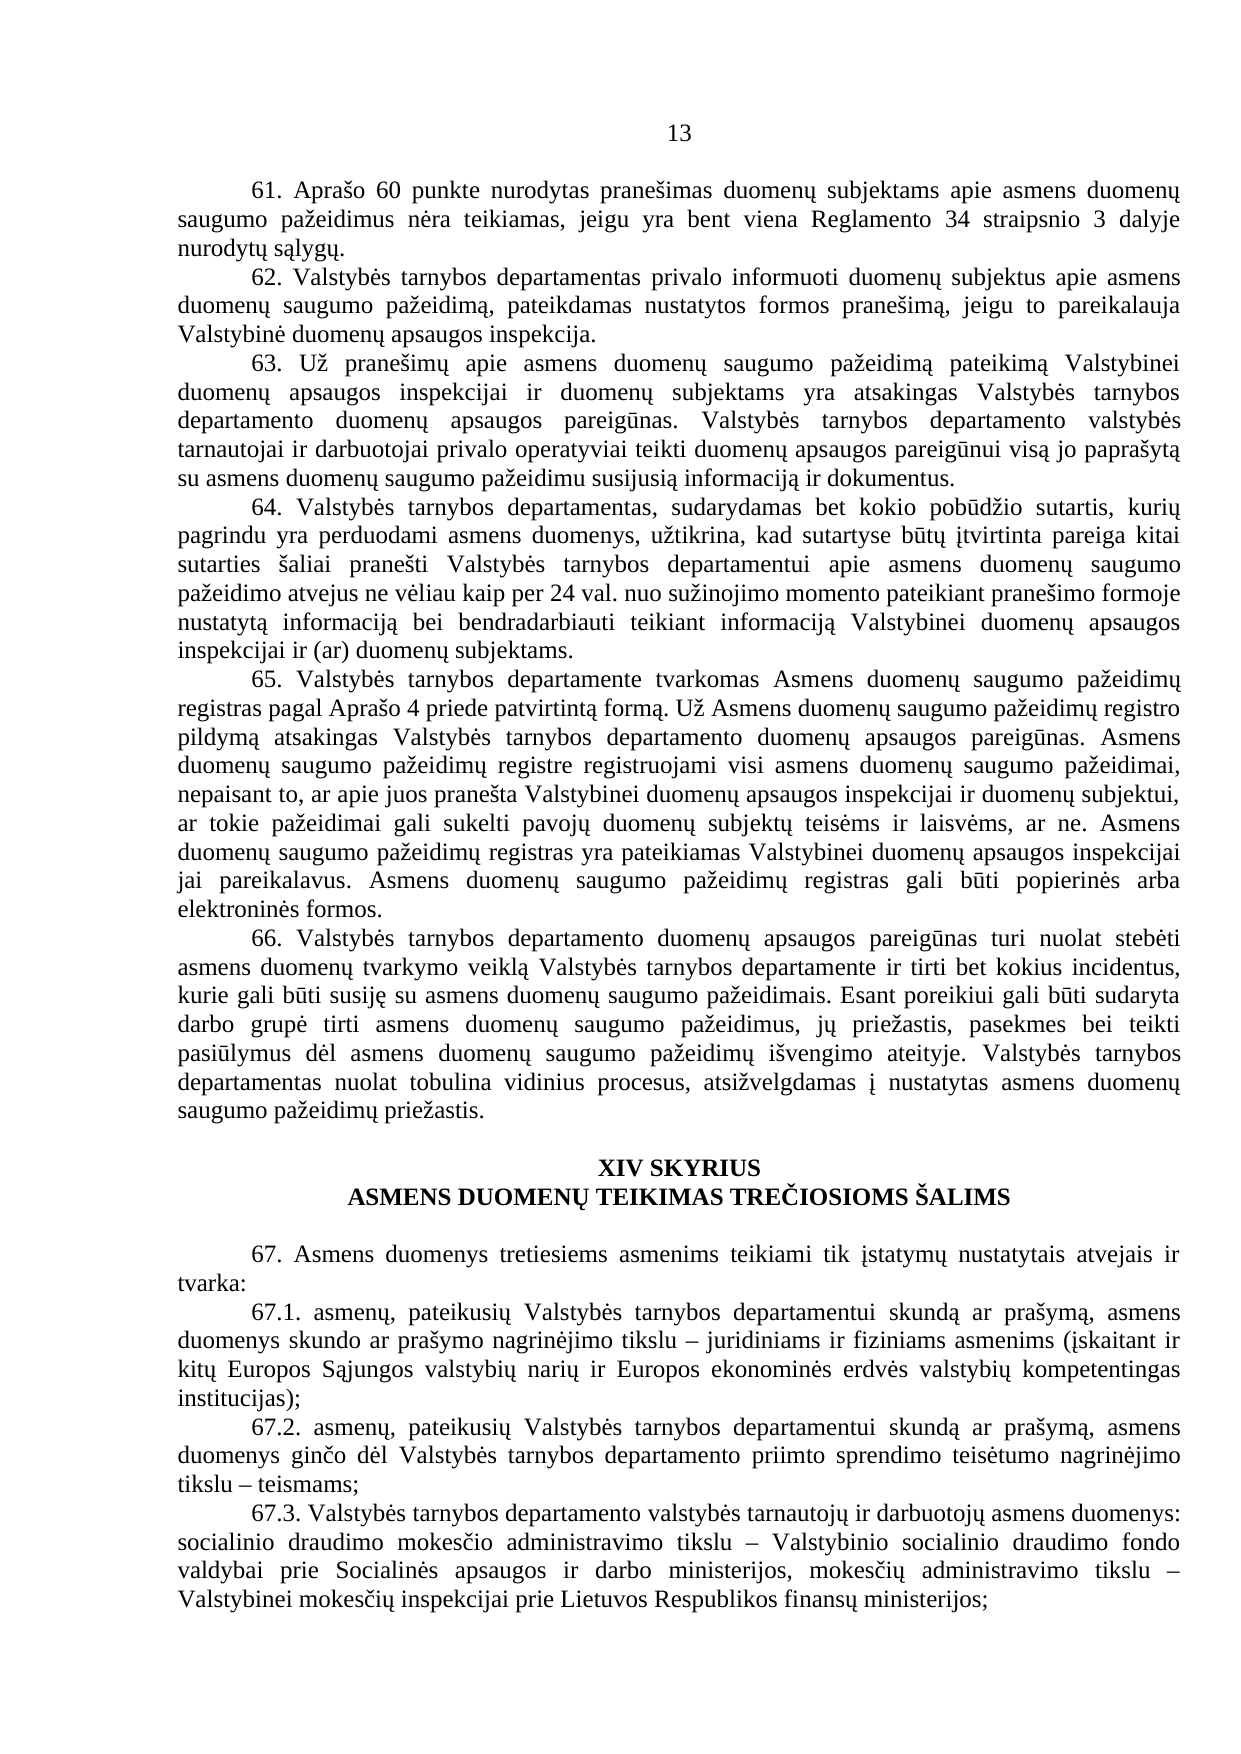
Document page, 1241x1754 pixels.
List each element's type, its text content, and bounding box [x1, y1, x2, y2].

text 67.3. Valstybės tarnybos departamento valstybės tarnautojų ir darbuotojų asmens duomenys: socialinio draudimo mokesčio administravimo tikslu – Valstybinio socialinio draudimo fondo valdybai prie Socialinės apsaugos ir darbo ministerijos, mokesčių administravimo tikslu – Valstybinei mokesčių inspekcijai prie Lietuvos Respublikos finansų ministerijos; [177, 1498, 1181, 1613]
text 63. Už pranešimų apie asmens duomenų saugumo pažeidimą pateikimą Valstybinei duomenų apsaugos inspekcijai ir duomenų subjektams yra atsakingas Valstybės tarnybos departamento duomenų apsaugos pareigūnas. Valstybės tarnybos departamento valstybės tarnautojai ir darbuotojai privalo operatyviai teikti duomenų apsaugos pareigūnui visą jo paprašytą su asmens duomenų saugumo pažeidimu susijusią informaciją ir dokumentus. [177, 348, 1181, 492]
text XIV SKYRIUS [177, 1153, 1181, 1182]
text 67. Asmens duomenys tretiesiems asmenims teikiami tik įstatymų nustatytais atvejais ir tvarka: [177, 1239, 1181, 1297]
text 67.2. asmenų, pateikusių Valstybės tarnybos departamentui skundą ar prašymą, asmens duomenys ginčo dėl Valstybės tarnybos departamento priimto sprendimo teisėtumo nagrinėjimo tikslu – teismams; [177, 1412, 1181, 1498]
text ASMENS DUOMENŲ TEIKIMAS TREČIOSIOMS ŠALIMS [177, 1182, 1181, 1211]
text 64. Valstybės tarnybos departamentas, sudarydamas bet kokio pobūdžio sutartis, kurių pagrindu yra perduodami asmens duomenys, užtikrina, kad sutartyse būtų įtvirtinta pareiga kitai sutarties šaliai pranešti Valstybės tarnybos departamentui apie asmens duomenų saugumo pažeidimo atvejus ne vėliau kaip per 24 val. nuo sužinojimo momento pateikiant pranešimo formoje nustatytą informaciją bei bendradarbiauti teikiant informaciją Valstybinei duomenų apsaugos inspekcijai ir (ar) duomenų subjektams. [177, 492, 1181, 664]
text 66. Valstybės tarnybos departamento duomenų apsaugos pareigūnas turi nuolat stebėti asmens duomenų tvarkymo veiklą Valstybės tarnybos departamente ir tirti bet kokius incidentus, kurie gali būti susiję su asmens duomenų saugumo pažeidimais. Esant poreikiui gali būti sudaryta darbo grupė tirti asmens duomenų saugumo pažeidimus, jų priežastis, pasekmes bei teikti pasiūlymus dėl asmens duomenų saugumo pažeidimų išvengimo ateityje. Valstybės tarnybos departamentas nuolat tobulina vidinius procesus, atsižvelgdamas į nustatytas asmens duomenų saugumo pažeidimų priežastis. [177, 923, 1181, 1124]
text 67.1. asmenų, pateikusių Valstybės tarnybos departamentui skundą ar prašymą, asmens duomenys skundo ar prašymo nagrinėjimo tikslu – juridiniams ir fiziniams asmenims (įskaitant ir kitų Europos Sąjungos valstybių narių ir Europos ekonominės erdvės valstybių kompetentingas institucijas); [177, 1297, 1181, 1412]
text 61. Aprašo 60 punkte nurodytas pranešimas duomenų subjektams apie asmens duomenų saugumo pažeidimus nėra teikiamas, jeigu yra bent viena Reglamento 34 straipsnio 3 dalyje nurodytų sąlygų. [177, 176, 1181, 262]
text 62. Valstybės tarnybos departamentas privalo informuoti duomenų subjektus apie asmens duomenų saugumo pažeidimą, pateikdamas nustatytos formos pranešimą, jeigu to pareikalauja Valstybinė duomenų apsaugos inspekcija. [177, 262, 1181, 348]
text 65. Valstybės tarnybos departamente tvarkomas Asmens duomenų saugumo pažeidimų registras pagal Aprašo 4 priede patvirtintą formą. Už Asmens duomenų saugumo pažeidimų registro pildymą atsakingas Valstybės tarnybos departamento duomenų apsaugos pareigūnas. Asmens duomenų saugumo pažeidimų registre registruojami visi asmens duomenų saugumo pažeidimai, nepaisant to, ar apie juos pranešta Valstybinei duomenų apsaugos inspekcijai ir duomenų subjektui, ar tokie pažeidimai gali sukelti pavojų duomenų subjektų teisėms ir laisvėms, ar ne. Asmens duomenų saugumo pažeidimų registras yra pateikiamas Valstybinei duomenų apsaugos inspekcijai jai pareikalavus. Asmens duomenų saugumo pažeidimų registras gali būti popierinės arba elektroninės formos. [177, 664, 1181, 923]
